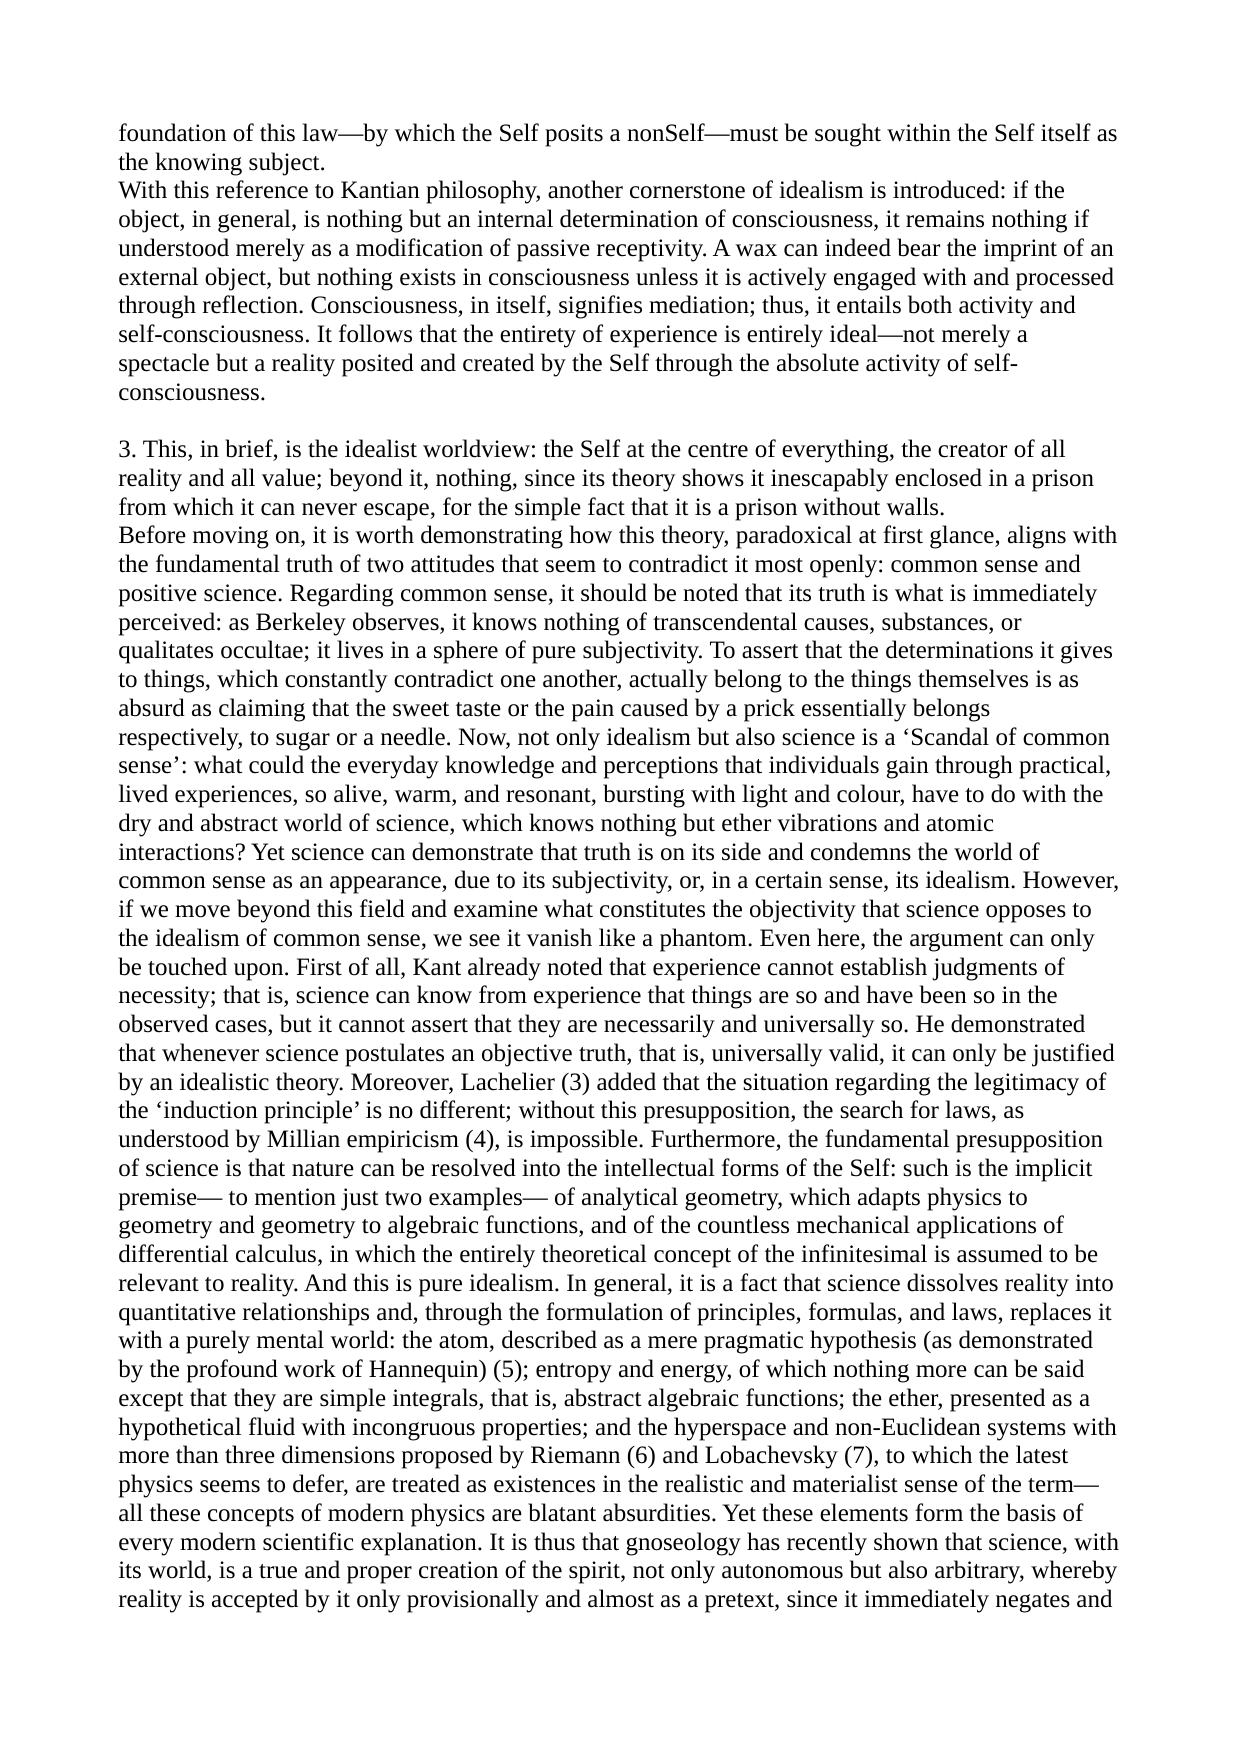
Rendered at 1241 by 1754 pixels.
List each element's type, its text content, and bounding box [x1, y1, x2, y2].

text With this reference to Kantian philosophy, another cornerstone of idealism is introduced: if the object, in general, is nothing but an internal determination of consciousness, it remains nothing if understood merely as a modification of passive receptivity. A wax can indeed bear the imprint of an external object, but nothing exists in consciousness unless it is actively engaged with and processed through reflection. Consciousness, in itself, signifies mediation; thus, it entails both activity and self-consciousness. It follows that the entirety of experience is entirely ideal—not merely a spectacle but a reality posited and created by the Self through the absolute activity of self-consciousness. [118, 176, 1122, 406]
text Before moving on, it is worth demonstrating how this theory, paradoxical at first glance, aligns with the fundamental truth of two attitudes that seem to contradict it most openly: common sense and positive science. Regarding common sense, it should be noted that its truth is what is immediately perceived: as Berkeley observes, it knows nothing of transcendental causes, substances, or qualitates occultae; it lives in a sphere of pure subjectivity. To assert that the determinations it gives to things, which constantly contradict one another, actually belong to the things themselves is as absurd as claiming that the sweet taste or the pain caused by a prick essentially belongs respectively, to sugar or a needle. Now, not only idealism but also science is a ‘Scandal of common sense’: what could the everyday knowledge and perceptions that individuals gain through practical, lived experiences, so alive, warm, and resonant, bursting with light and colour, have to do with the dry and abstract world of science, which knows nothing but ether vibrations and atomic interactions? Yet science can demonstrate that truth is on its side and condemns the world of common sense as an appearance, due to its subjectivity, or, in a certain sense, its idealism. However, if we move beyond this field and examine what constitutes the objectivity that science opposes to the idealism of common sense, we see it vanish like a phantom. Even here, the argument can only be touched upon. First of all, Kant already noted that experience cannot establish judgments of necessity; that is, science can know from experience that things are so and have been so in the observed cases, but it cannot assert that they are necessarily and universally so. He demonstrated that whenever science postulates an objective truth, that is, universally valid, it can only be justified by an idealistic theory. Moreover, Lachelier (3) added that the situation regarding the legitimacy of the ‘induction principle’ is no different; without this presupposition, the search for laws, as understood by Millian empiricism (4), is impossible. Furthermore, the fundamental presupposition of science is that nature can be resolved into the intellectual forms of the Self: such is the implicit premise— to mention just two examples— of analytical geometry, which adapts physics to geometry and geometry to algebraic functions, and of the countless mechanical applications of differential calculus, in which the entirely theoretical concept of the infinitesimal is assumed to be relevant to reality. And this is pure idealism. In general, it is a fact that science dissolves reality into quantitative relationships and, through the formulation of principles, formulas, and laws, replaces it with a purely mental world: the atom, described as a mere pragmatic hypothesis (as demonstrated by the profound work of Hannequin) (5); entropy and energy, of which nothing more can be said except that they are simple integrals, that is, abstract algebraic functions; the ether, presented as a hypothetical fluid with incongruous properties; and the hyperspace and non-Euclidean systems with more than three dimensions proposed by Riemann (6) and Lobachevsky (7), to which the latest physics seems to defer, are treated as existences in the realistic and materialist sense of the term—all these concepts of modern physics are blatant absurdities. Yet these elements form the basis of every modern scientific explanation. It is thus that gnoseology has recently shown that science, with its world, is a true and proper creation of the spirit, not only autonomous but also arbitrary, whereby reality is accepted by it only provisionally and almost as a pretext, since it immediately negates and [118, 521, 1122, 1613]
text 3. This, in brief, is the idealist worldview: the Self at the centre of everything, the creator of all reality and all value; beyond it, nothing, since its theory shows it inescapably enclosed in a prison from which it can never escape, for the simple fact that it is a prison without walls. [118, 434, 1122, 521]
text foundation of this law—by which the Self posits a nonSelf—must be sought within the Self itself as the knowing subject. [118, 118, 1122, 176]
